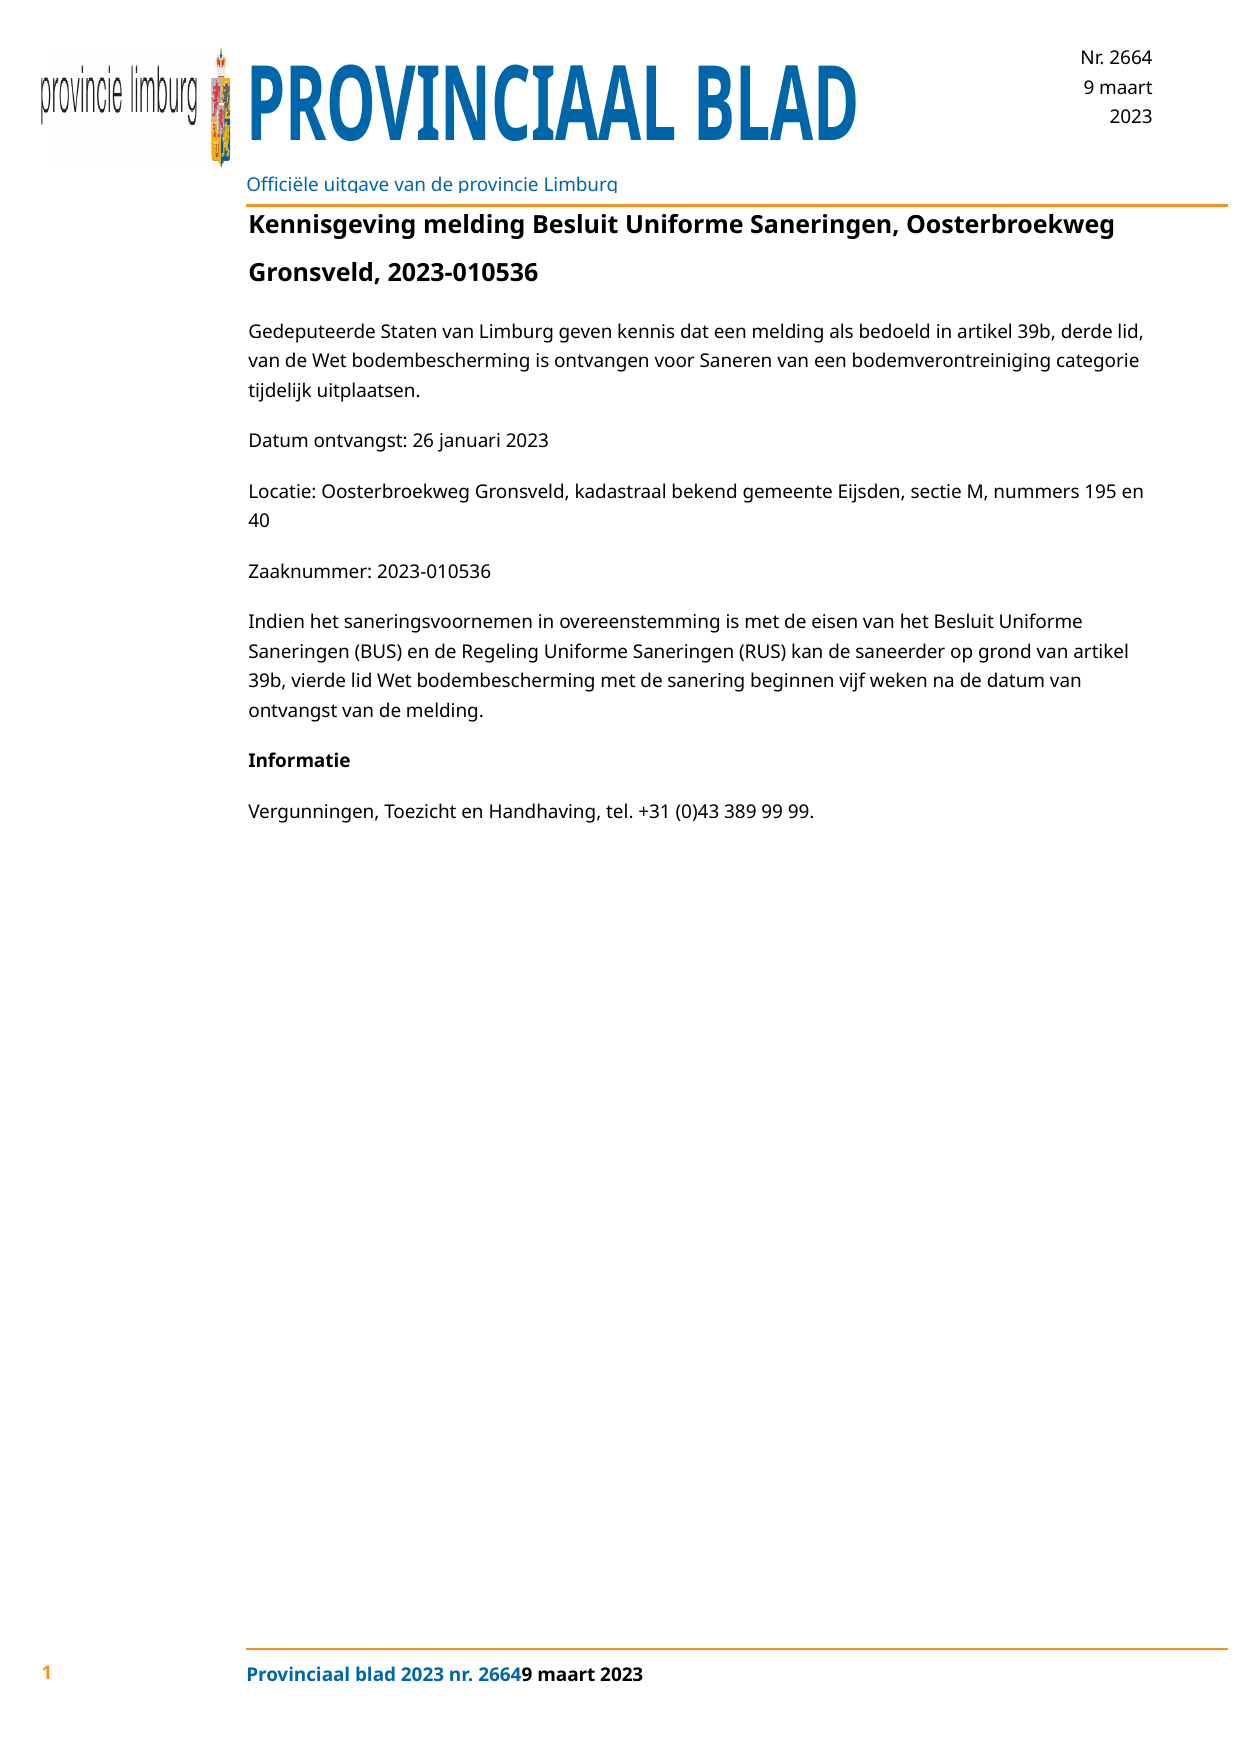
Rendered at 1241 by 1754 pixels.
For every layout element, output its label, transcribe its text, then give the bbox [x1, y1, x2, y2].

picture [41, 47, 231, 172]
text Locatie: Oosterbroekweg Gronsveld, kadastraal bekend gemeente Eijsden, sectie M, nummers 195 en 40 [248, 478, 1152, 533]
text Informatie [248, 747, 1152, 773]
text Gedeputeerde Staten van Limburg geven kennis dat een melding als bedoeld in artikel 39b, derde lid, van de Wet bodembescherming is ontvangen voor Saneren van een bodemverontreiniging categorie tijdelijk uitplaatsen. [248, 318, 1152, 403]
text Datum ontvangst: 26 januari 2023 [248, 427, 1152, 453]
text Indien het saneringsvoornemen in overeenstemming is met de eisen van het Besluit Uniforme Saneringen (BUS) en de Regeling Uniforme Saneringen (RUS) kan de saneerder op grond van artikel 39b, vierde lid Wet bodembescherming met de sanering beginnen vijf weken na de datum van ontvangst van de melding. [248, 608, 1152, 723]
text Vergunningen, Toezicht en Handhaving, tel. +31 (0)43 389 99 99. [248, 798, 1152, 824]
text Zaaknummer: 2023-010536 [248, 558, 1152, 584]
text Kennisgeving melding Besluit Uniforme Saneringen, Oosterbroekweg Gronsveld, 2023-010536 [248, 207, 1152, 288]
